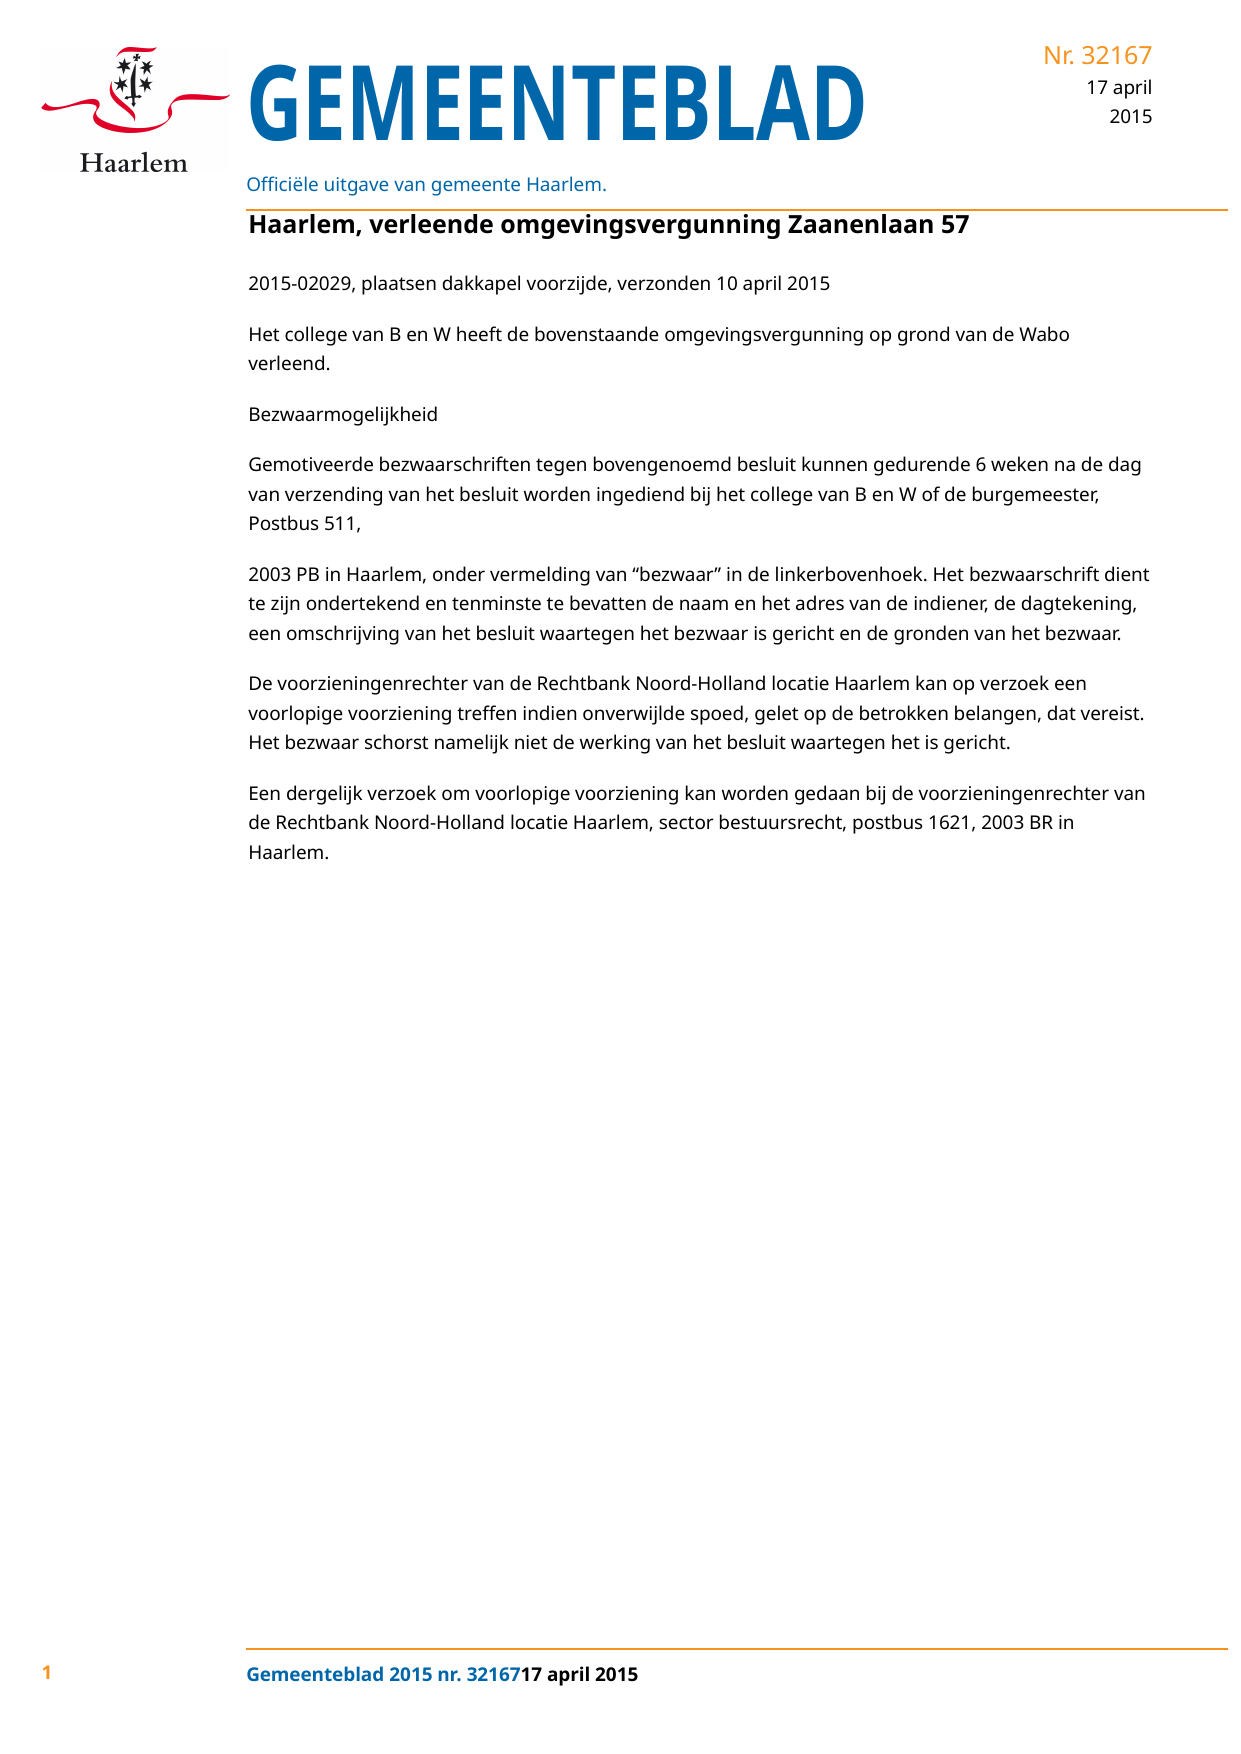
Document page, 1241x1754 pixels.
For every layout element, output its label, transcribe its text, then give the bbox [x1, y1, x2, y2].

text Haarlem, verleende omgevingsvergunning Zaanenlaan 57 [248, 211, 1152, 241]
picture [41, 47, 231, 172]
text 2015-02029, plaatsen dakkapel voorzijde, verzonden 10 april 2015 [248, 270, 1152, 296]
text Gemotiveerde bezwaarschriften tegen bovengenoemd besluit kunnen gedurende 6 weken na de dag van verzending van het besluit worden ingediend bij het college van B en W of de burgemeester, Postbus 511, [248, 451, 1152, 536]
text De voorzieningenrechter van de Rechtbank Noord-Holland locatie Haarlem kan op verzoek een voorlopige voorziening treffen indien onverwijlde spoed, gelet op de betrokken belangen, dat vereist. Het bezwaar schorst namelijk niet de werking van het besluit waartegen het is gericht. [248, 670, 1152, 755]
text Bezwaarmogelijkheid [248, 401, 1152, 426]
text Een dergelijk verzoek om voorlopige voorziening kan worden gedaan bij de voorzieningenrechter van de Rechtbank Noord-Holland locatie Haarlem, sector bestuursrecht, postbus 1621, 2003 BR in Haarlem. [248, 780, 1152, 865]
text 2003 PB in Haarlem, onder vermelding van “bezwaar” in de linkerbovenhoek. Het bezwaarschrift dient te zijn ondertekend en tenminste te bevatten de naam en het adres van de indiener, de dagtekening, een omschrijving van het besluit waartegen het bezwaar is gericht en de gronden van het bezwaar. [248, 561, 1152, 646]
text Het college van B en W heeft de bovenstaande omgevingsvergunning op grond van de Wabo verleend. [248, 321, 1152, 376]
